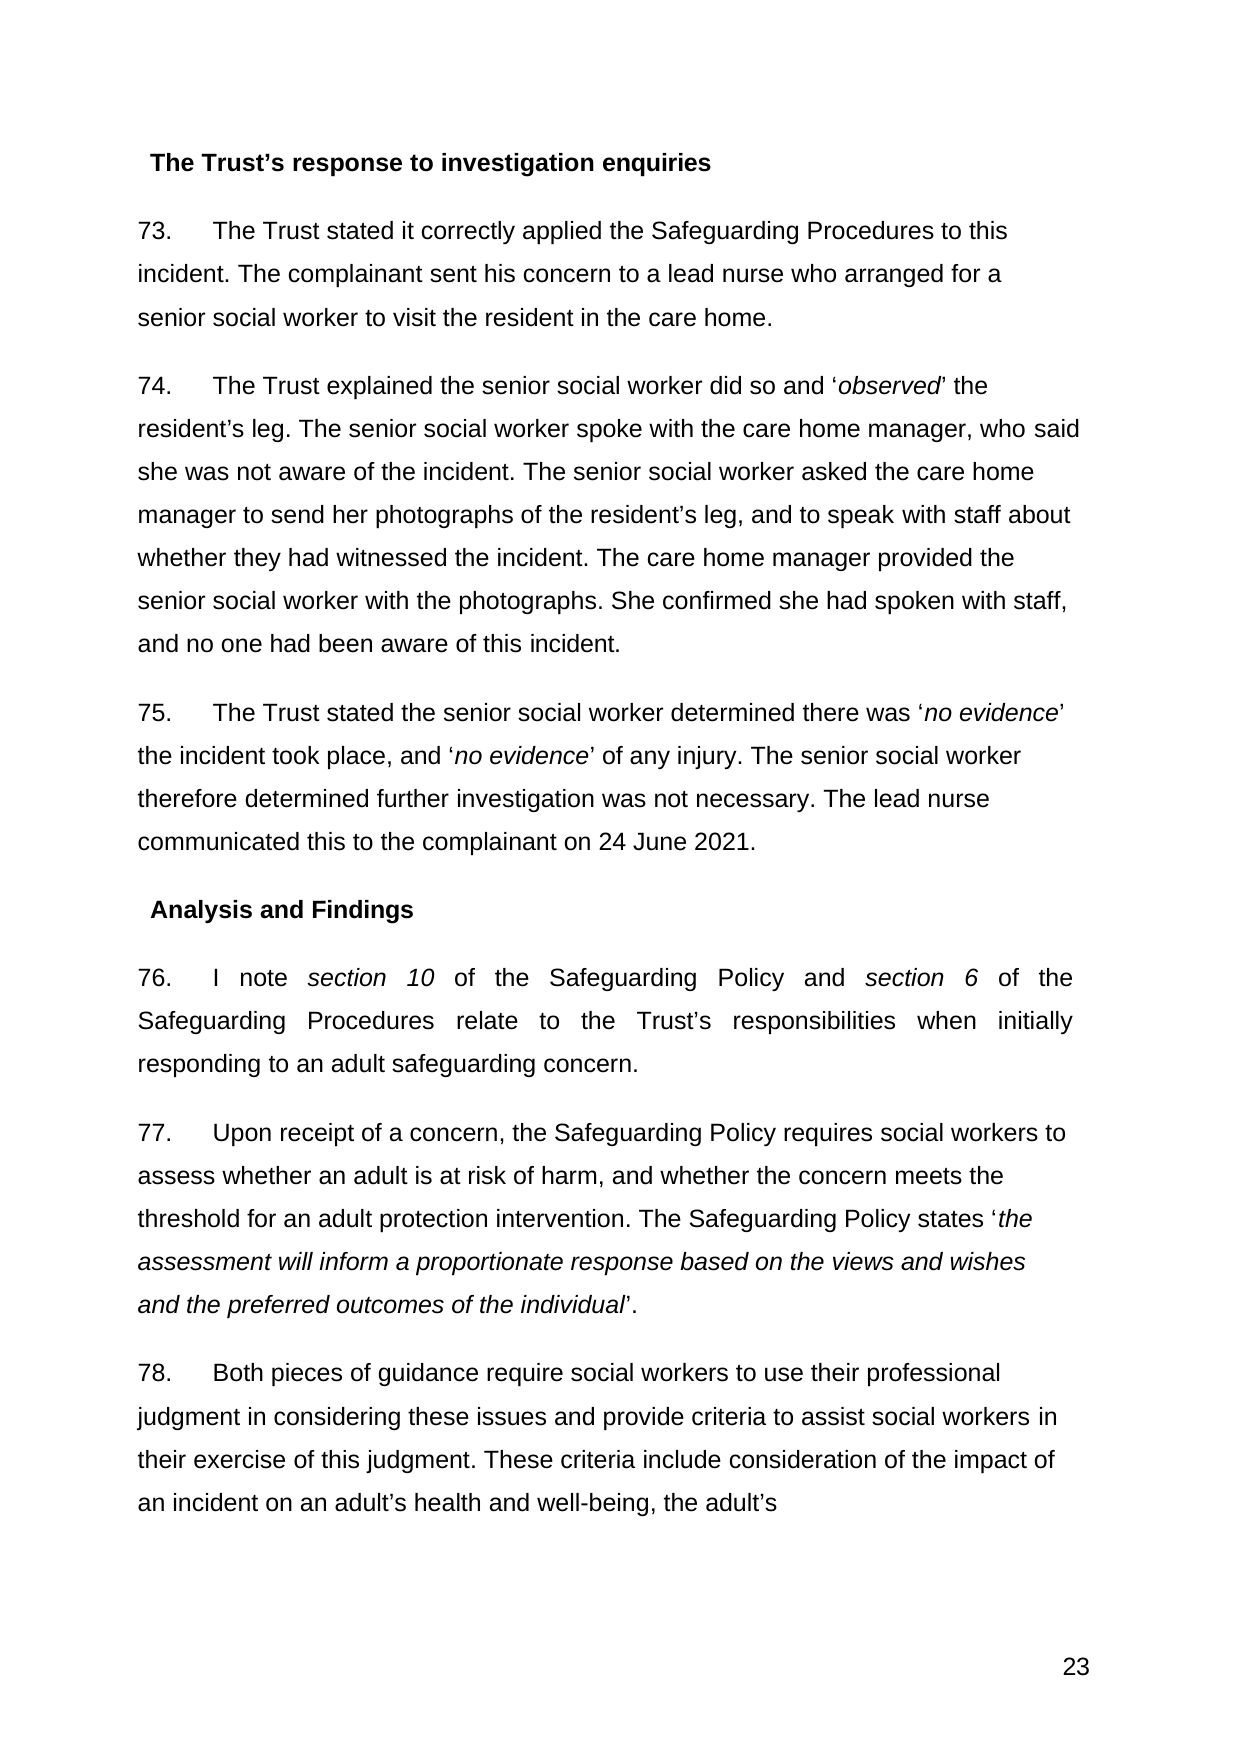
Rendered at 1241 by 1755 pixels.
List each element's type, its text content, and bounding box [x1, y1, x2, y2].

list The Trust stated it correctly applied the Safeguarding Procedures to this incident. The complainant sent his concern to a lead nurse who arranged for a senior social worker to visit the resident in the care home. [137, 216, 1073, 331]
list The Trust stated the senior social worker determined there was ‘no evidence’ the incident took place, and ‘no evidence’ of any injury. The senior social worker therefore determined further investigation was not necessary. The lead nurse communicated this to the complainant on 24 June 2021. [137, 698, 1074, 856]
list Both pieces of guidance require social workers to use their professional judgment in considering these issues and provide criteria to assist social workers in their exercise of this judgment. These criteria include consideration of the impact of an incident on an adult’s health and well-being, the adult’s [137, 1358, 1070, 1516]
subtitle The Trust’s response to investigation enquiries [150, 148, 1103, 177]
list The Trust explained the senior social worker did so and ‘observed’ the resident’s leg. The senior social worker spoke with the care home manager, who said she was not aware of the incident. The senior social worker asked the care home manager to send her photographs of the resident’s leg, and to speak with staff about whether they had witnessed the incident. The care home manager provided the senior social worker with the photographs. She confirmed she had spoken with staff, and no one had been aware of this incident. [137, 371, 1087, 658]
list I note section 10 of the Safeguarding Policy and section 6 of the Safeguarding Procedures relate to the Trust’s responsibilities when initially responding to an adult safeguarding concern. [137, 963, 1073, 1078]
subtitle Analysis and Findings [150, 895, 1103, 924]
list Upon receipt of a concern, the Safeguarding Policy requires social workers to assess whether an adult is at risk of harm, and whether the concern meets the threshold for an adult protection intervention. The Safeguarding Policy states ‘the assessment will inform a proportionate response based on the views and wishes and the preferred outcomes of the individual’. [137, 1118, 1076, 1319]
